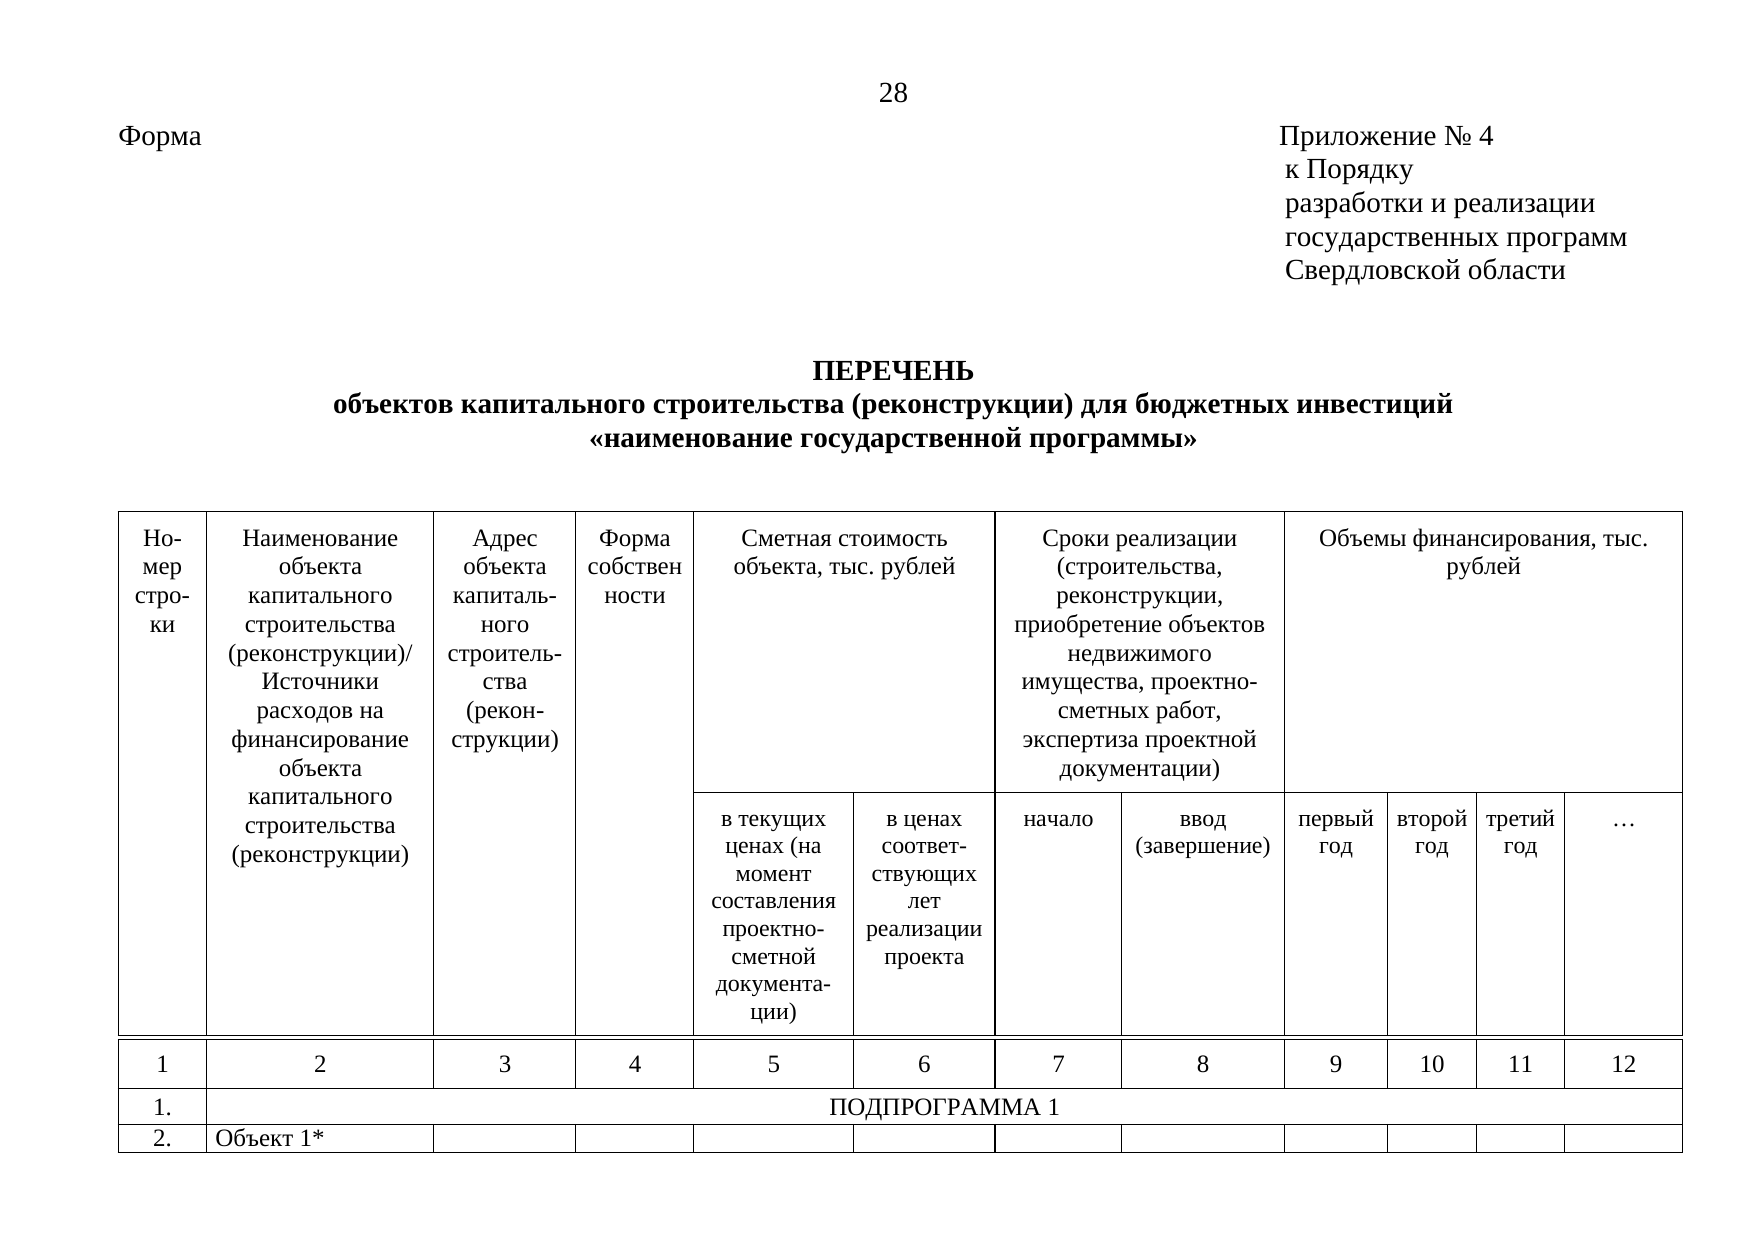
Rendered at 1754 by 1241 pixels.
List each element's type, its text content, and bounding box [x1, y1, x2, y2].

table_header 11 [1477, 1040, 1564, 1088]
table_cell 1. [119, 1089, 206, 1124]
text Свердловской области [118, 252, 1668, 286]
table_header Но- мер стро-ки [119, 512, 206, 1035]
table_cell [1388, 1125, 1476, 1152]
text разработки и реализации [118, 185, 1668, 219]
text к Порядку [118, 152, 1668, 185]
table_cell второй год [1388, 793, 1476, 1035]
table_cell Объект 1* [207, 1125, 433, 1152]
table_cell [854, 1125, 994, 1152]
table_header 12 [1565, 1040, 1682, 1088]
table_header 10 [1388, 1040, 1476, 1088]
table_header Наименование объекта капитального строительства (реконструкции)/ Источники расходов на финансирование объекта капитального строительства (реконструкции) [207, 512, 433, 1035]
table_header Объемы финансирования, тыс. рублей [1285, 512, 1682, 792]
table_cell первый год [1285, 793, 1387, 1035]
text объектов капитального строительства (реконструкции) для бюджетных инвестиций [118, 386, 1668, 420]
table_cell третий год [1477, 793, 1564, 1035]
table_cell [576, 1125, 693, 1152]
table_cell ввод (завершение) [1122, 793, 1284, 1035]
table_header 1 [119, 1040, 206, 1088]
table_cell [694, 1125, 853, 1152]
table_header Адрес объекта капиталь-ного строитель-ства (рекон-струкции) [434, 512, 575, 1035]
table_header 4 [576, 1040, 693, 1088]
table_cell [1477, 1125, 1564, 1152]
table_cell 2. [119, 1125, 206, 1152]
table_cell [1285, 1125, 1387, 1152]
table_cell ПОДПРОГРАММА 1 [207, 1089, 1682, 1124]
table_header 5 [694, 1040, 853, 1088]
table_cell [1122, 1125, 1284, 1152]
table_header 7 [996, 1040, 1121, 1088]
table_cell [434, 1125, 575, 1152]
text ПЕРЕЧЕНЬ [118, 353, 1668, 386]
text «наименование государственной программы» [118, 420, 1668, 453]
text Форма Приложение № 4 [118, 118, 1668, 152]
table_header Форма собственности [576, 512, 693, 1035]
table_cell в текущих ценах (на момент составления проектно-сметной документа-ции) [694, 793, 853, 1035]
text государственных программ [118, 219, 1668, 252]
table_cell начало [996, 793, 1121, 1035]
table_header Сметная стоимость объекта, тыс. рублей [694, 512, 994, 792]
table_header 6 [854, 1040, 994, 1088]
table_cell в ценах соответ-ствующих лет реализации проекта [854, 793, 994, 1035]
table_header 9 [1285, 1040, 1387, 1088]
table_cell [996, 1125, 1121, 1152]
table_header 8 [1122, 1040, 1284, 1088]
table_header 3 [434, 1040, 575, 1088]
table_cell … [1565, 793, 1682, 1035]
table_header 2 [207, 1040, 433, 1088]
table_header Сроки реализации (строительства, реконструкции, приобретение объектов недвижимого имущества, проектно-сметных работ, экспертиза проектной документации) [996, 512, 1284, 792]
table_cell [1565, 1125, 1682, 1152]
